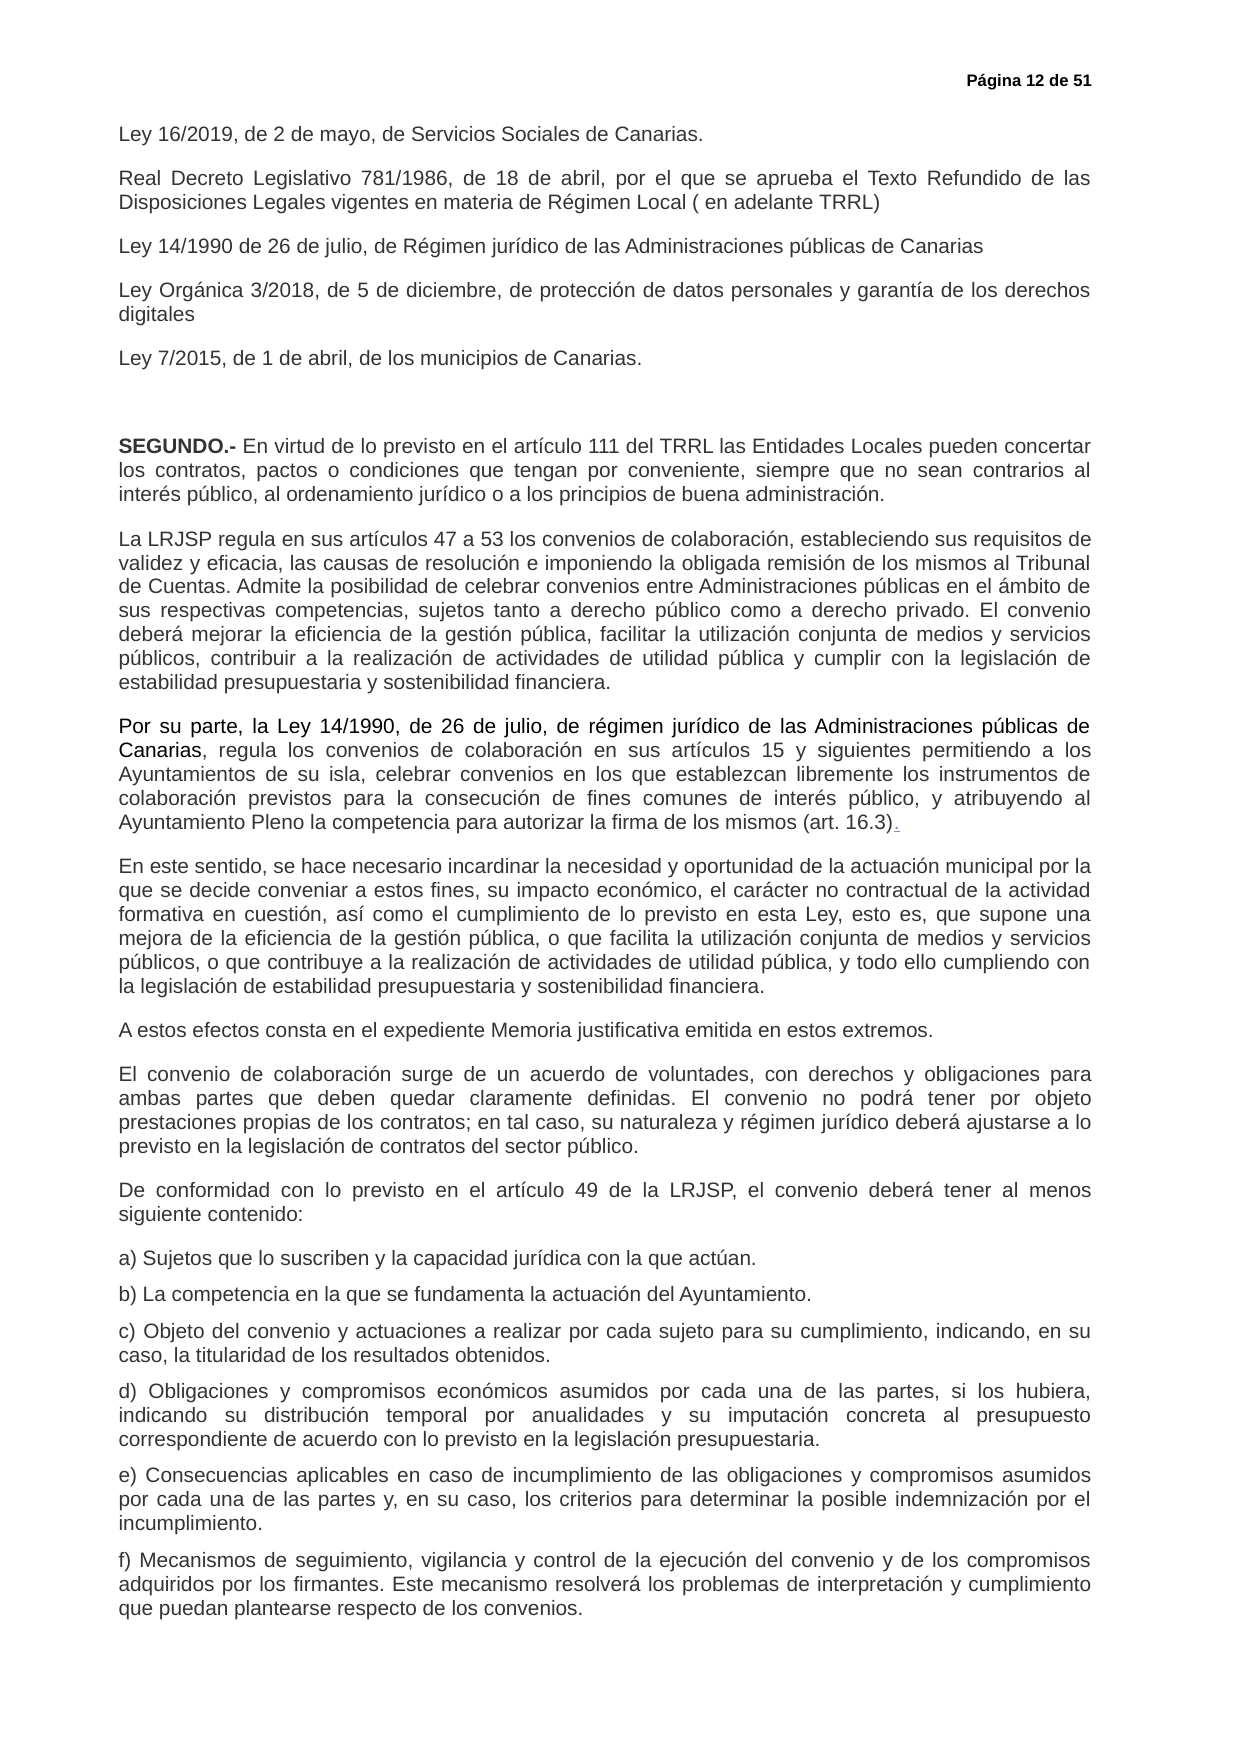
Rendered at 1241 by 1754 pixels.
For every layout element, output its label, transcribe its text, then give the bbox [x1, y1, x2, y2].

text d) Obligaciones y compromisos económicos asumidos por cada una de las partes, si los hubiera, indicando su distribución temporal por anualidades y su imputación concreta al presupuesto correspondiente de acuerdo con lo previsto en la legislación presupuestaria. [118, 1379, 1092, 1451]
text De conformidad con lo previsto en el artículo 49 de la LRJSP, el convenio deberá tener al menos siguiente contenido: [118, 1178, 1092, 1226]
text c) Objeto del convenio y actuaciones a realizar por cada sujeto para su cumplimiento, indicando, en su caso, la titularidad de los resultados obtenidos. [118, 1319, 1092, 1367]
text A estos efectos consta en el expediente Memoria justificativa emitida en estos extremos. [118, 1018, 1092, 1042]
text Ley 14/1990 de 26 de julio, de Régimen jurídico de las Administraciones públicas de Canarias [118, 234, 1092, 258]
text Real Decreto Legislativo 781/1986, de 18 de abril, por el que se aprueba el Texto Refundido de las Disposiciones Legales vigentes en materia de Régimen Local ( en adelante TRRL) [118, 166, 1092, 214]
text e) Consecuencias aplicables en caso de incumplimiento de las obligaciones y compromisos asumidos por cada una de las partes y, en su caso, los criterios para determinar la posible indemnización por el incumplimiento. [118, 1463, 1092, 1535]
text El convenio de colaboración surge de un acuerdo de voluntades, con derechos y obligaciones para ambas partes que deben quedar claramente definidas. El convenio no podrá tener por objeto prestaciones propias de los contratos; en tal caso, su naturaleza y régimen jurídico deberá ajustarse a lo previsto en la legislación de contratos del sector público. [118, 1062, 1092, 1158]
text Por su parte, la Ley 14/1990, de 26 de julio, de régimen jurídico de las Administraciones públicas de Canarias, regula los convenios de colaboración en sus artículos 15 y siguientes permitiendo a los Ayuntamientos de su isla, celebrar convenios en los que establezcan libremente los instrumentos de colaboración previstos para la consecución de fines comunes de interés público, y atribuyendo al Ayuntamiento Pleno la competencia para autorizar la firma de los mismos (art. 16.3). [118, 714, 1092, 834]
text Ley 7/2015, de 1 de abril, de los municipios de Canarias. [118, 346, 1092, 370]
text La LRJSP regula en sus artículos 47 a 53 los convenios de colaboración, estableciendo sus requisitos de validez y eficacia, las causas de resolución e imponiendo la obligada remisión de los mismos al Tribunal de Cuentas. Admite la posibilidad de celebrar convenios entre Administraciones públicas en el ámbito de sus respectivas competencias, sujetos tanto a derecho público como a derecho privado. El convenio deberá mejorar la eficiencia de la gestión pública, facilitar la utilización conjunta de medios y servicios públicos, contribuir a la realización de actividades de utilidad pública y cumplir con la legislación de estabilidad presupuestaria y sostenibilidad financiera. [118, 526, 1092, 694]
text SEGUNDO.- En virtud de lo previsto en el artículo 111 del TRRL las Entidades Locales pueden concertar los contratos, pactos o condiciones que tengan por conveniente, siempre que no sean contrarios al interés público, al ordenamiento jurídico o a los principios de buena administración. [118, 434, 1092, 506]
text b) La competencia en la que se fundamenta la actuación del Ayuntamiento. [118, 1282, 1092, 1306]
text Ley Orgánica 3/2018, de 5 de diciembre, de protección de datos personales y garantía de los derechos digitales [118, 278, 1092, 326]
text a) Sujetos que lo suscriben y la capacidad jurídica con la que actúan. [118, 1246, 1092, 1270]
text Ley 16/2019, de 2 de mayo, de Servicios Sociales de Canarias. [118, 122, 1092, 146]
text f) Mecanismos de seguimiento, vigilancia y control de la ejecución del convenio y de los compromisos adquiridos por los firmantes. Este mecanismo resolverá los problemas de interpretación y cumplimiento que puedan plantearse respecto de los convenios. [118, 1547, 1092, 1619]
text En este sentido, se hace necesario incardinar la necesidad y oportunidad de la actuación municipal por la que se decide conveniar a estos fines, su impacto económico, el carácter no contractual de la actividad formativa en cuestión, así como el cumplimiento de lo previsto en esta Ley, esto es, que supone una mejora de la eficiencia de la gestión pública, o que facilita la utilización conjunta de medios y servicios públicos, o que contribuye a la realización de actividades de utilidad pública, y todo ello cumpliendo con la legislación de estabilidad presupuestaria y sostenibilidad financiera. [118, 854, 1092, 998]
